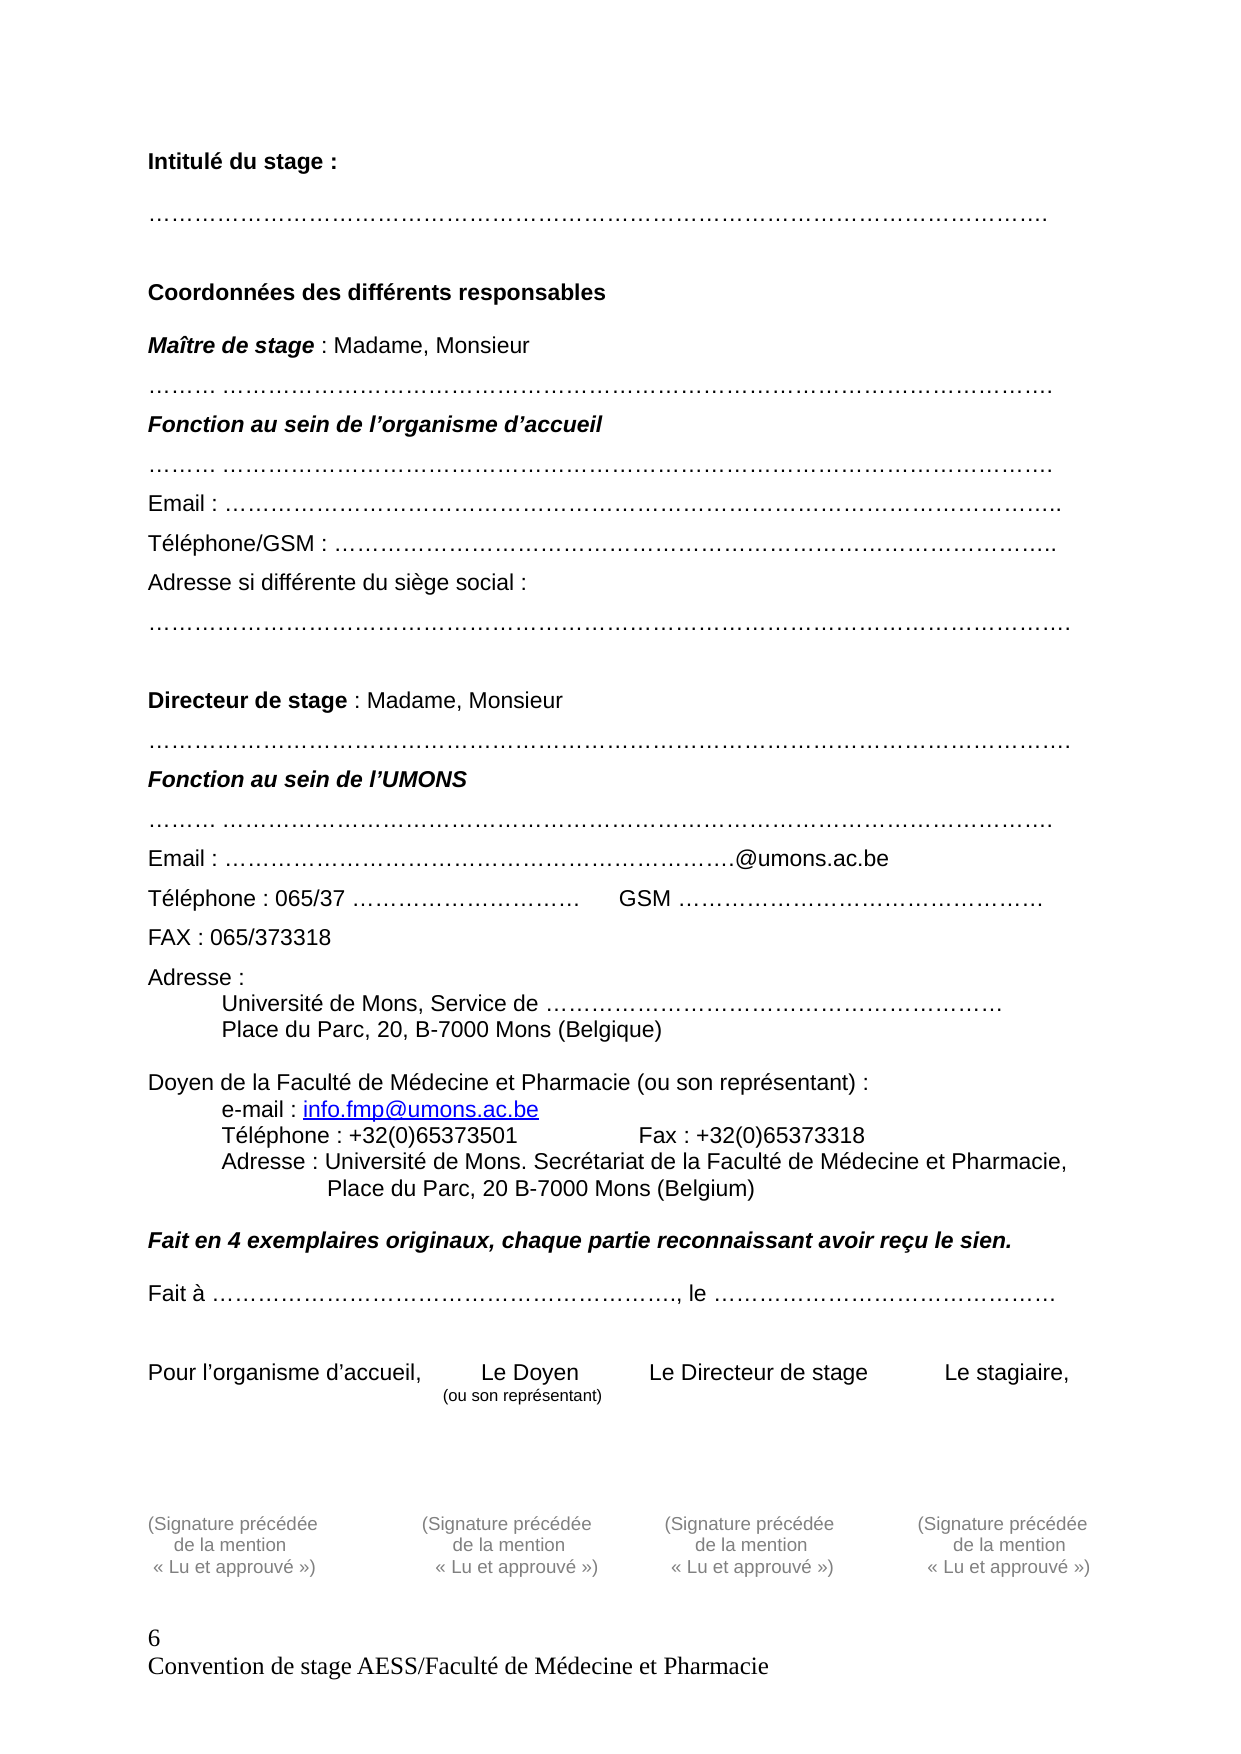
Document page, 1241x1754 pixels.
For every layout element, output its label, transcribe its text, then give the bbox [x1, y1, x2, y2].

text Adresse si différente du siège social : [148, 569, 1093, 595]
text (ou son représentant) [148, 1385, 1093, 1404]
text Maître de stage : Madame, Monsieur [148, 332, 1093, 358]
text Place du Parc, 20, B-7000 Mons (Belgique) [148, 1016, 1093, 1043]
text « Lu et approuvé ») « Lu et approuvé ») « Lu et approuvé ») « Lu et approuvé ») [148, 1556, 1093, 1577]
text ……… ………………………………………………………………………………………………. [148, 451, 1093, 477]
text Intitulé du stage : [148, 148, 1093, 174]
text ………………………………………………………………………………………………………. [148, 200, 1093, 227]
text Téléphone/GSM : ………………………………………………………………………………….. [148, 529, 1093, 556]
text e-mail : info.fmp@umons.ac.be [148, 1096, 1093, 1122]
text Coordonnées des différents responsables [148, 279, 1093, 306]
text Fait à ……………………………………………………., le ……………………………………… [148, 1280, 1093, 1306]
text Email : ………………………………………………………….@umons.ac.be [148, 845, 1093, 872]
text Université de Mons, Service de …………………………………………………… [148, 990, 1093, 1016]
text FAX : 065/373318 [148, 924, 1093, 951]
text Fonction au sein de l’organisme d’accueil [148, 411, 1093, 437]
text ……… ………………………………………………………………………………………………. [148, 806, 1093, 832]
text ……… ………………………………………………………………………………………………. [148, 372, 1093, 398]
text Téléphone : +32(0)65373501 Fax : +32(0)65373318 [148, 1122, 1093, 1148]
text Adresse : Université de Mons. Secrétariat de la Faculté de Médecine et Pharmacie, [148, 1148, 1093, 1174]
text Adresse : [148, 964, 1093, 990]
text (Signature précédée (Signature précédée (Signature précédée (Signature précédée [148, 1512, 1093, 1534]
text Place du Parc, 20 B-7000 Mons (Belgium) [295, 1174, 1093, 1201]
text Email : ……………………………………………………………………………………………….. [148, 490, 1093, 516]
text Téléphone : 065/37 ………………………… GSM ………………………………………… [148, 885, 1093, 911]
text …………………………………………………………………………………………………………. [148, 727, 1093, 753]
text Doyen de la Faculté de Médecine et Pharmacie (ou son représentant) : [148, 1069, 1093, 1096]
text …………………………………………………………………………………………………………. [148, 608, 1093, 635]
text Pour l’organisme d’accueil, Le Doyen Le Directeur de stage Le stagiaire, [148, 1359, 1093, 1385]
text Fait en 4 exemplaires originaux, chaque partie reconnaissant avoir reçu le sien. [148, 1227, 1093, 1254]
text de la mention de la mention de la mention de la mention [148, 1534, 1093, 1556]
text Fonction au sein de l’UMONS [148, 766, 1093, 793]
text Directeur de stage : Madame, Monsieur [148, 687, 1093, 714]
